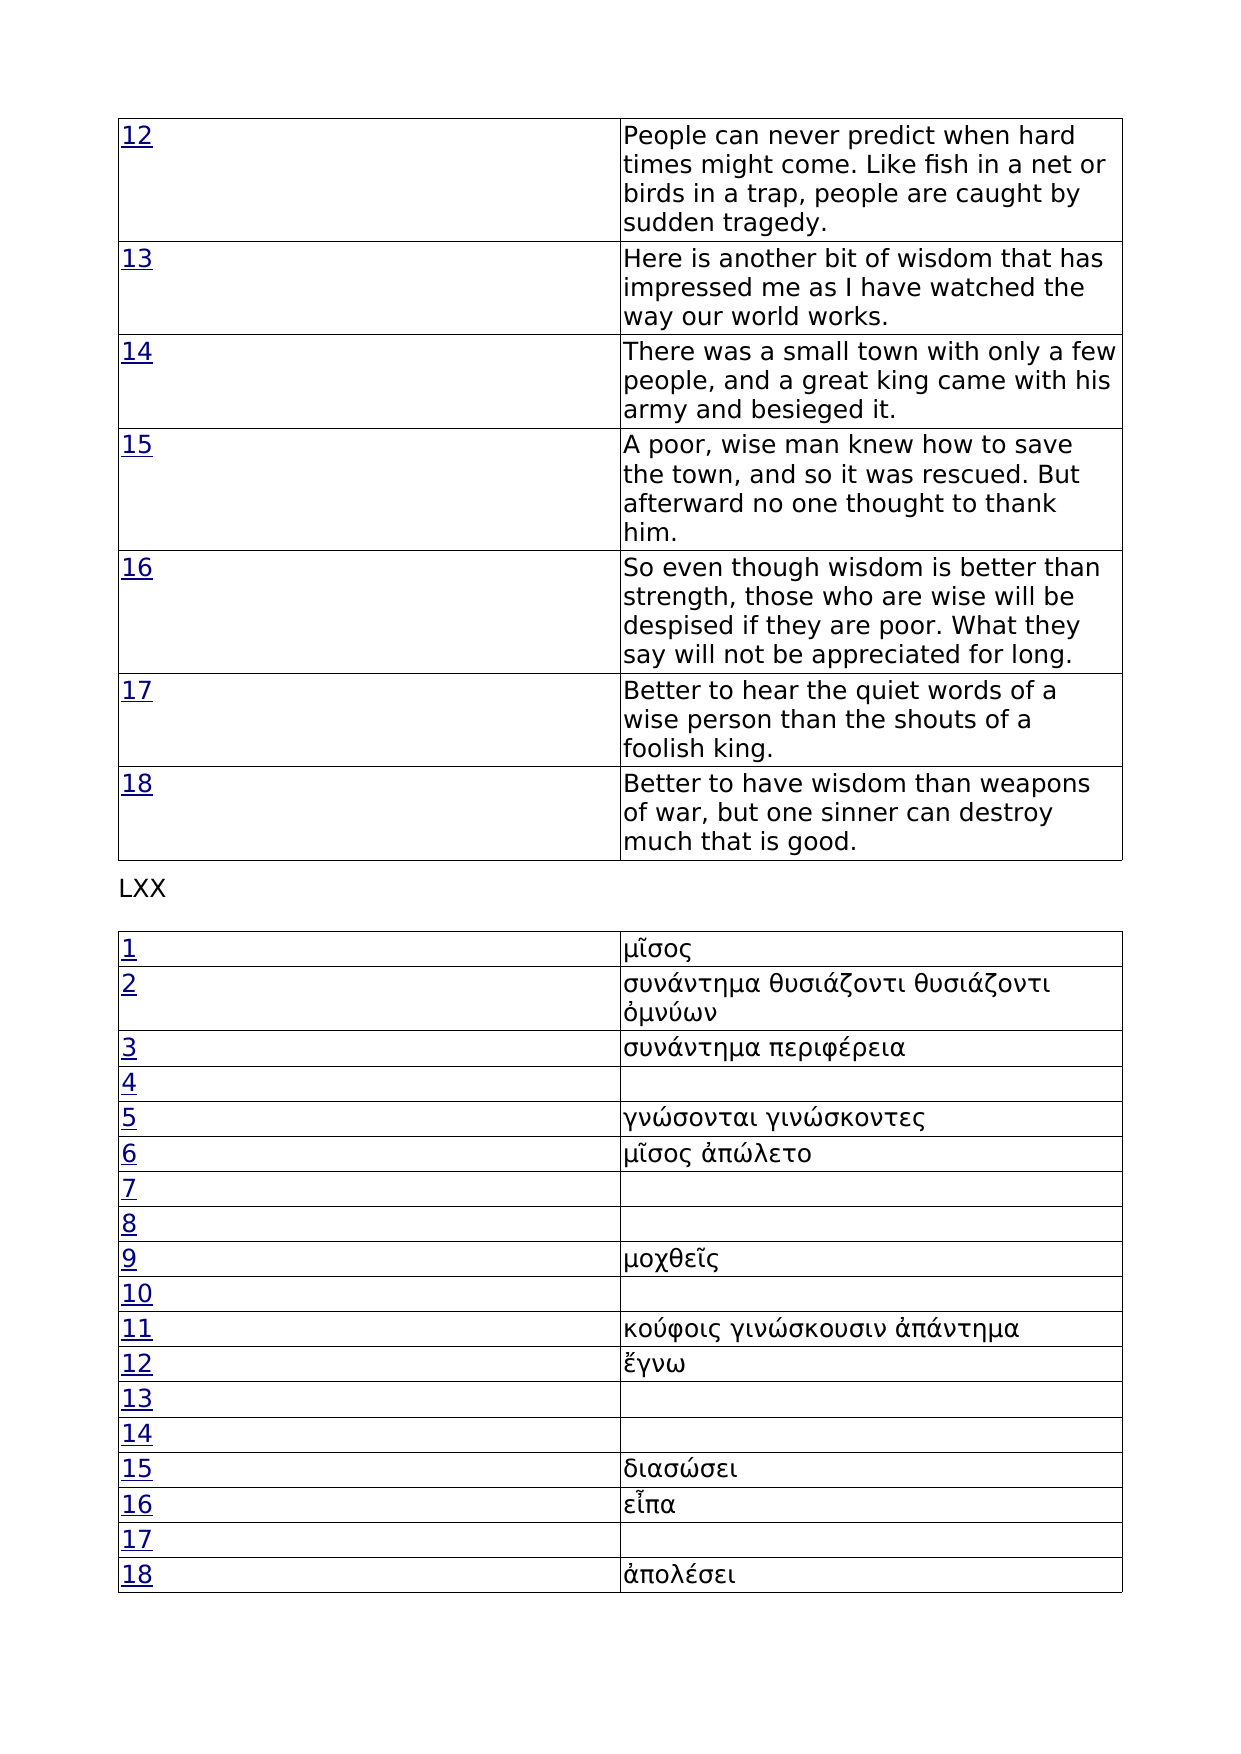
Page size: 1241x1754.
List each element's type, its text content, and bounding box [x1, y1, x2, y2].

table_cell Better to hear the quiet words of a wise person than the shouts of a foolish king. [621, 674, 1122, 766]
table_cell μοχθεῖς [621, 1242, 1122, 1276]
table_cell 4 [119, 1067, 620, 1101]
table_cell 11 [119, 1312, 620, 1346]
table_cell [621, 1067, 1122, 1101]
table_cell [621, 1382, 1122, 1417]
table_header μῖσος [621, 932, 1122, 966]
table_cell 16 [119, 1488, 620, 1522]
table_cell 15 [119, 1453, 620, 1487]
table_cell 10 [119, 1277, 620, 1311]
table_cell A poor, wise man knew how to save the town, and so it was rescued. But afterward no one thought to thank him. [621, 429, 1122, 550]
table_cell [621, 1207, 1122, 1241]
text LXX [118, 874, 1122, 904]
table_cell μῖσος ἀπώλετο [621, 1137, 1122, 1171]
table_cell ἔγνω [621, 1347, 1122, 1381]
table_cell Better to have wisdom than weapons of war, but one sinner can destroy much that is good. [621, 767, 1122, 860]
table_cell γνώσονται γινώσκοντες [621, 1102, 1122, 1136]
table_cell 17 [119, 674, 620, 766]
table_cell 3 [119, 1031, 620, 1066]
table_cell 13 [119, 1382, 620, 1417]
table_cell 12 [119, 1347, 620, 1381]
table_cell συνάντημα θυσιάζοντι θυσιάζοντι ὀμνύων [621, 967, 1122, 1030]
table_cell Here is another bit of wisdom that has impressed me as I have watched the way our world works. [621, 242, 1122, 334]
table_cell 18 [119, 767, 620, 860]
table_cell People can never predict when hard times might come. Like fish in a net or birds in a trap, people are caught by sudden tragedy. [621, 119, 1122, 241]
table_cell 14 [119, 1418, 620, 1452]
table_cell 2 [119, 967, 620, 1030]
table_cell 18 [119, 1558, 620, 1592]
table_cell 8 [119, 1207, 620, 1241]
table_cell 16 [119, 551, 620, 673]
table_cell κούφοις γινώσκουσιν ἀπάντημα [621, 1312, 1122, 1346]
table_cell 5 [119, 1102, 620, 1136]
table_cell 9 [119, 1242, 620, 1276]
table_cell 17 [119, 1523, 620, 1557]
table_cell διασώσει [621, 1453, 1122, 1487]
table_cell 7 [119, 1172, 620, 1206]
table_cell [621, 1172, 1122, 1206]
table_cell So even though wisdom is better than strength, those who are wise will be despised if they are poor. What they say will not be appreciated for long. [621, 551, 1122, 673]
table_cell [621, 1523, 1122, 1557]
table_cell εἶπα [621, 1488, 1122, 1522]
table_cell 14 [119, 335, 620, 428]
table_cell 15 [119, 429, 620, 550]
table_cell 6 [119, 1137, 620, 1171]
table_cell There was a small town with only a few people, and a great king came with his army and besieged it. [621, 335, 1122, 428]
table_cell [621, 1277, 1122, 1311]
table_cell συνάντημα περιφέρεια [621, 1031, 1122, 1066]
table_cell 13 [119, 242, 620, 334]
table_cell 12 [119, 119, 620, 241]
table_cell ἀπολέσει [621, 1558, 1122, 1592]
table_cell [621, 1418, 1122, 1452]
table_header 1 [119, 932, 620, 966]
